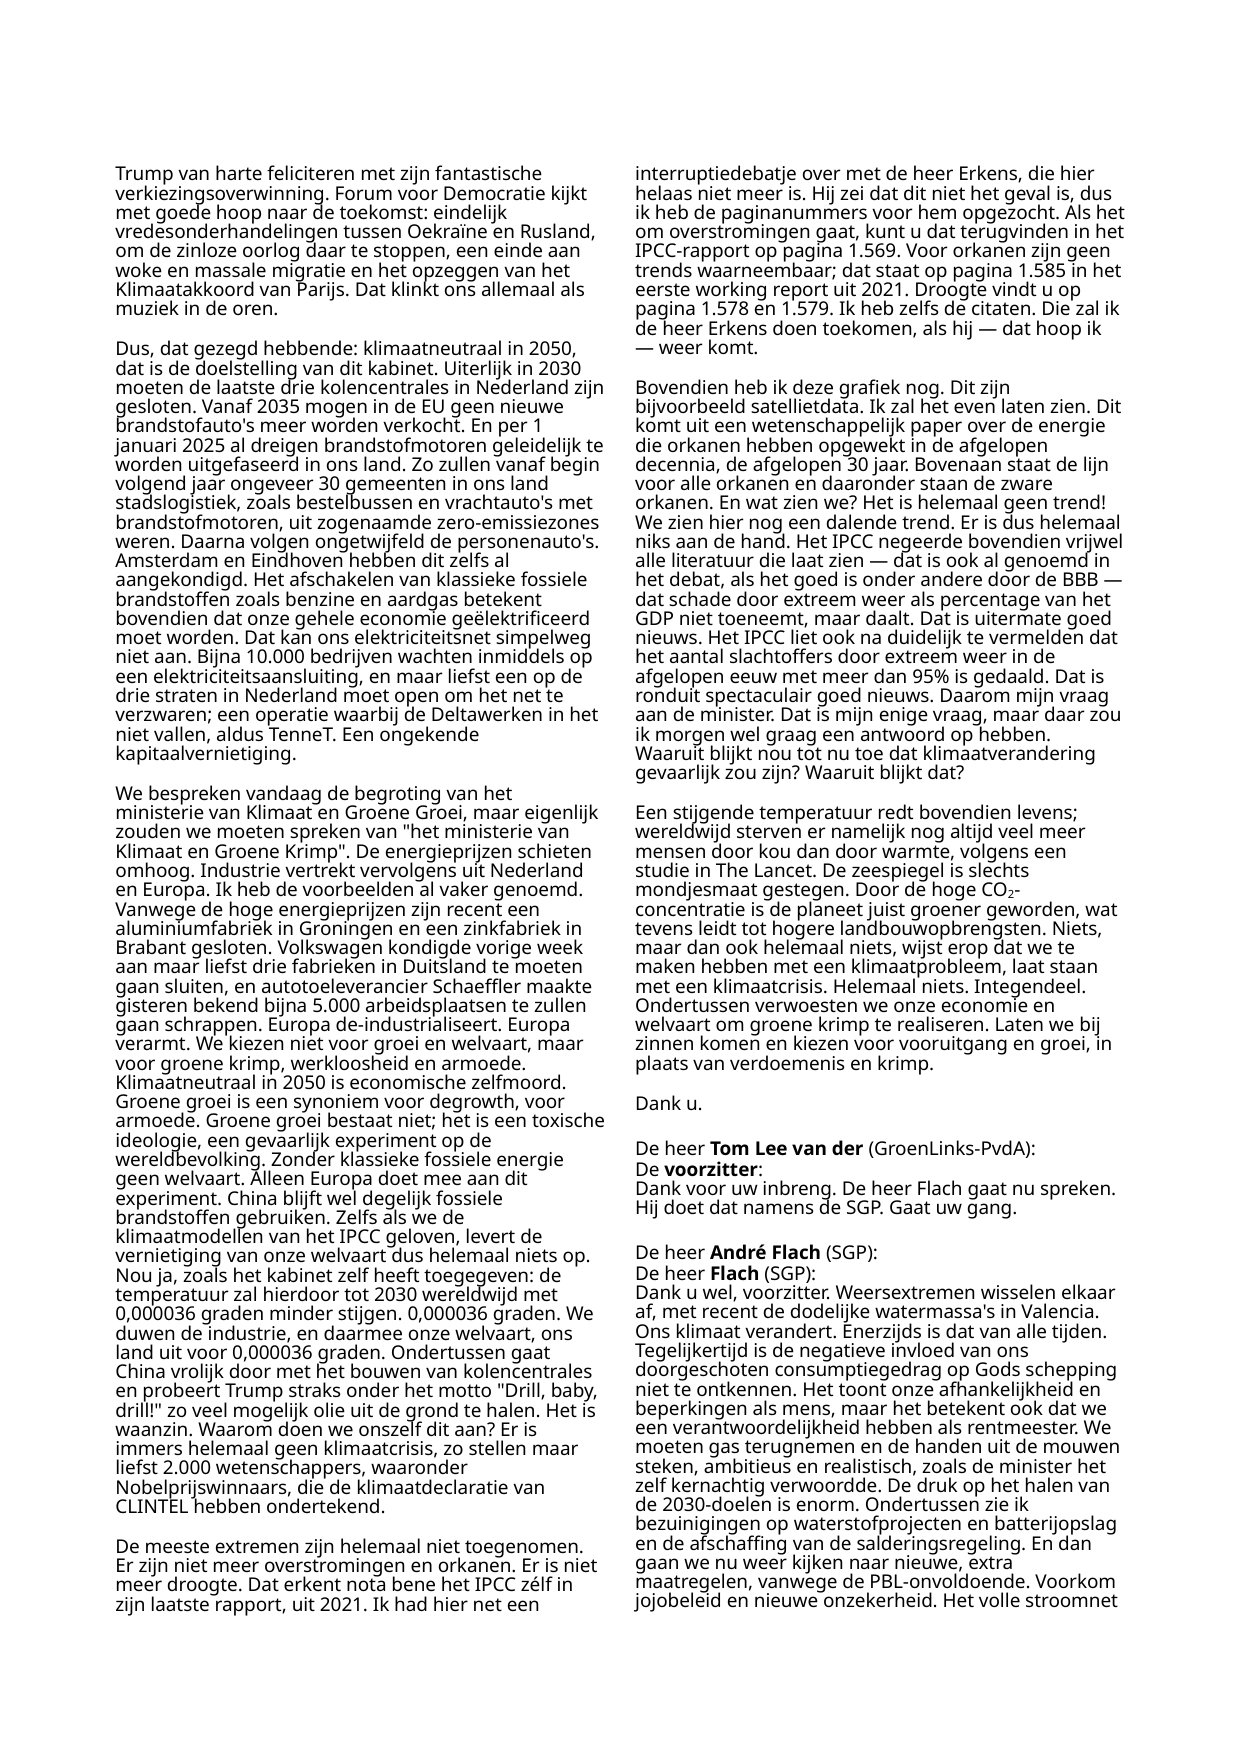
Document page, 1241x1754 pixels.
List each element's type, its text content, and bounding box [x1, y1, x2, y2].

text Bovendien heb ik deze grafiek nog. Dit zijn bijvoorbeeld satellietdata. Ik zal het even laten zien. Dit komt uit een wetenschappelijk paper over de energie die orkanen hebben opgewekt in de afgelopen decennia, de afgelopen 30 jaar. Bovenaan staat de lijn voor alle orkanen en daaronder staan de zware orkanen. En wat zien we? Het is helemaal geen trend! We zien hier nog een dalende trend. Er is dus helemaal niks aan de hand. Het IPCC negeerde bovendien vrijwel alle literatuur die laat zien — dat is ook al genoemd in het debat, als het goed is onder andere door de BBB — dat schade door extreem weer als percentage van het GDP niet toeneemt, maar daalt. Dat is uitermate goed nieuws. Het IPCC liet ook na duidelijk te vermelden dat het aantal slachtoffers door extreem weer in de afgelopen eeuw met meer dan 95% is gedaald. Dat is ronduit spectaculair goed nieuws. Daarom mijn vraag aan de minister. Dat is mijn enige vraag, maar daar zou ik morgen wel graag een antwoord op hebben. Waaruit blijkt nou tot nu toe dat klimaatverandering gevaarlijk zou zijn? Waaruit blijkt dat? [635, 379, 1125, 783]
text We bespreken vandaag de begroting van het ministerie van Klimaat en Groene Groei, maar eigenlijk zouden we moeten spreken van "het ministerie van Klimaat en Groene Krimp". De energieprijzen schieten omhoog. Industrie vertrekt vervolgens uit Nederland en Europa. Ik heb de voorbeelden al vaker genoemd. Vanwege de hoge energieprijzen zijn recent een aluminiumfabriek in Groningen en een zinkfabriek in Brabant gesloten. Volkswagen kondigde vorige week aan maar liefst drie fabrieken in Duitsland te moeten gaan sluiten, en autotoeleverancier Schaeffler maakte gisteren bekend bijna 5.000 arbeidsplaatsen te zullen gaan schrappen. Europa de-industrialiseert. Europa verarmt. We kiezen niet voor groei en welvaart, maar voor groene krimp, werkloosheid en armoede. Klimaatneutraal in 2050 is economische zelfmoord. Groene groei is een synoniem voor degrowth, voor armoede. Groene groei bestaat niet; het is een toxische ideologie, een gevaarlijk experiment op de wereldbevolking. Zonder klassieke fossiele energie geen welvaart. Alleen Europa doet mee aan dit experiment. China blijft wel degelijk fossiele brandstoffen gebruiken. Zelfs als we de klimaatmodellen van het IPCC geloven, levert de vernietiging van onze welvaart dus helemaal niets op. Nou ja, zoals het kabinet zelf heeft toegegeven: de temperatuur zal hierdoor tot 2030 wereldwijd met 0,000036 graden minder stijgen. 0,000036 graden. We duwen de industrie, en daarmee onze welvaart, ons land uit voor 0,000036 graden. Ondertussen gaat China vrolijk door met het bouwen van kolencentrales en probeert Trump straks onder het motto "Drill, baby, drill!" zo veel mogelijk olie uit de grond te halen. Het is waanzin. Waarom doen we onszelf dit aan? Er is immers helemaal geen klimaatcrisis, zo stellen maar liefst 2.000 wetenschappers, waaronder Nobelprijswinnaars, die de klimaatdeclaratie van CLINTEL hebben ondertekend. [115, 785, 605, 1517]
text Dus, dat gezegd hebbende: klimaatneutraal in 2050, dat is de doelstelling van dit kabinet. Uiterlijk in 2030 moeten de laatste drie kolencentrales in Nederland zijn gesloten. Vanaf 2035 mogen in de EU geen nieuwe brandstofauto's meer worden verkocht. En per 1 januari 2025 al dreigen brandstofmotoren geleidelijk te worden uitgefaseerd in ons land. Zo zullen vanaf begin volgend jaar ongeveer 30 gemeenten in ons land stadslogistiek, zoals bestelbussen en vrachtauto's met brandstofmotoren, uit zogenaamde zero-emissiezones weren. Daarna volgen ongetwijfeld de personenauto's. Amsterdam en Eindhoven hebben dit zelfs al aangekondigd. Het afschakelen van klassieke fossiele brandstoffen zoals benzine en aardgas betekent bovendien dat onze gehele economie geëlektrificeerd moet worden. Dat kan ons elektriciteitsnet simpelweg niet aan. Bijna 10.000 bedrijven wachten inmiddels op een elektriciteitsaansluiting, en maar liefst een op de drie straten in Nederland moet open om het net te verzwaren; een operatie waarbij de Deltawerken in het niet vallen, aldus TenneT. Een ongekende kapitaalvernietiging. [115, 340, 605, 764]
text De meeste extremen zijn helemaal niet toegenomen. Er zijn niet meer overstromingen en orkanen. Er is niet meer droogte. Dat erkent nota bene het IPCC zélf in zijn laatste rapport, uit 2021. Ik had hier net een [115, 1538, 605, 1615]
text Dank u. [635, 1095, 1125, 1114]
text interruptiedebatje over met de heer Erkens, die hier helaas niet meer is. Hij zei dat dit niet het geval is, dus ik heb de paginanummers voor hem opgezocht. Als het om overstromingen gaat, kunt u dat terugvinden in het IPCC-rapport op pagina 1.569. Voor orkanen zijn geen trends waarneembaar; dat staat op pagina 1.585 in het eerste working report uit 2021. Droogte vindt u op pagina 1.578 en 1.579. Ik heb zelfs de citaten. Die zal ik de heer Erkens doen toekomen, als hij — dat hoop ik — weer komt. [635, 165, 1125, 358]
text Dank voor uw inbreng. De heer Flach gaat nu spreken. Hij doet dat namens de SGP. Gaat uw gang. [635, 1180, 1125, 1218]
text De heer Flach (SGP): [635, 1265, 1125, 1284]
text Dank u wel, voorzitter. Weersextremen wisselen elkaar af, met recent de dodelijke watermassa's in Valencia. Ons klimaat verandert. Enerzijds is dat van alle tijden. Tegelijkertijd is de negatieve invloed van ons doorgeschoten consumptiegedrag op Gods schepping niet te ontkennen. Het toont onze afhankelijkheid en beperkingen als mens, maar het betekent ook dat we een verantwoordelijkheid hebben als rentmeester. We moeten gas terugnemen en de handen uit de mouwen steken, ambitieus en realistisch, zoals de minister het zelf kernachtig verwoordde. De druk op het halen van de 2030-doelen is enorm. Ondertussen zie ik bezuinigingen op waterstofprojecten en batterijopslag en de afschaffing van de salderingsregeling. En dan gaan we nu weer kijken naar nieuwe, extra maatregelen, vanwege de PBL-onvoldoende. Voorkom jojobeleid en nieuwe onzekerheid. Het volle stroomnet [635, 1284, 1125, 1612]
text Trump van harte feliciteren met zijn fantastische verkiezingsoverwinning. Forum voor Democratie kijkt met goede hoop naar de toekomst: eindelijk vredesonderhandelingen tussen Oekraïne en Rusland, om de zinloze oorlog daar te stoppen, een einde aan woke en massale migratie en het opzeggen van het Klimaatakkoord van Parijs. Dat klinkt ons allemaal als muziek in de oren. [115, 165, 605, 319]
text De voorzitter: [635, 1161, 1125, 1180]
text De heer André Flach (SGP): [635, 1239, 1125, 1265]
text Een stijgende temperatuur redt bovendien levens; wereldwijd sterven er namelijk nog altijd veel meer mensen door kou dan door warmte, volgens een studie in The Lancet. De zeespiegel is slechts mondjesmaat gestegen. Door de hoge CO2-concentratie is de planeet juist groener geworden, wat tevens leidt tot hogere landbouwopbrengsten. Niets, maar dan ook helemaal niets, wijst erop dat we te maken hebben met een klimaatprobleem, laat staan met een klimaatcrisis. Helemaal niets. Integendeel. Ondertussen verwoesten we onze economie en welvaart om groene krimp te realiseren. Laten we bij zinnen komen en kiezen voor vooruitgang en groei, in plaats van verdoemenis en krimp. [635, 804, 1125, 1074]
text De heer Tom Lee van der (GroenLinks-PvdA): [635, 1135, 1125, 1161]
